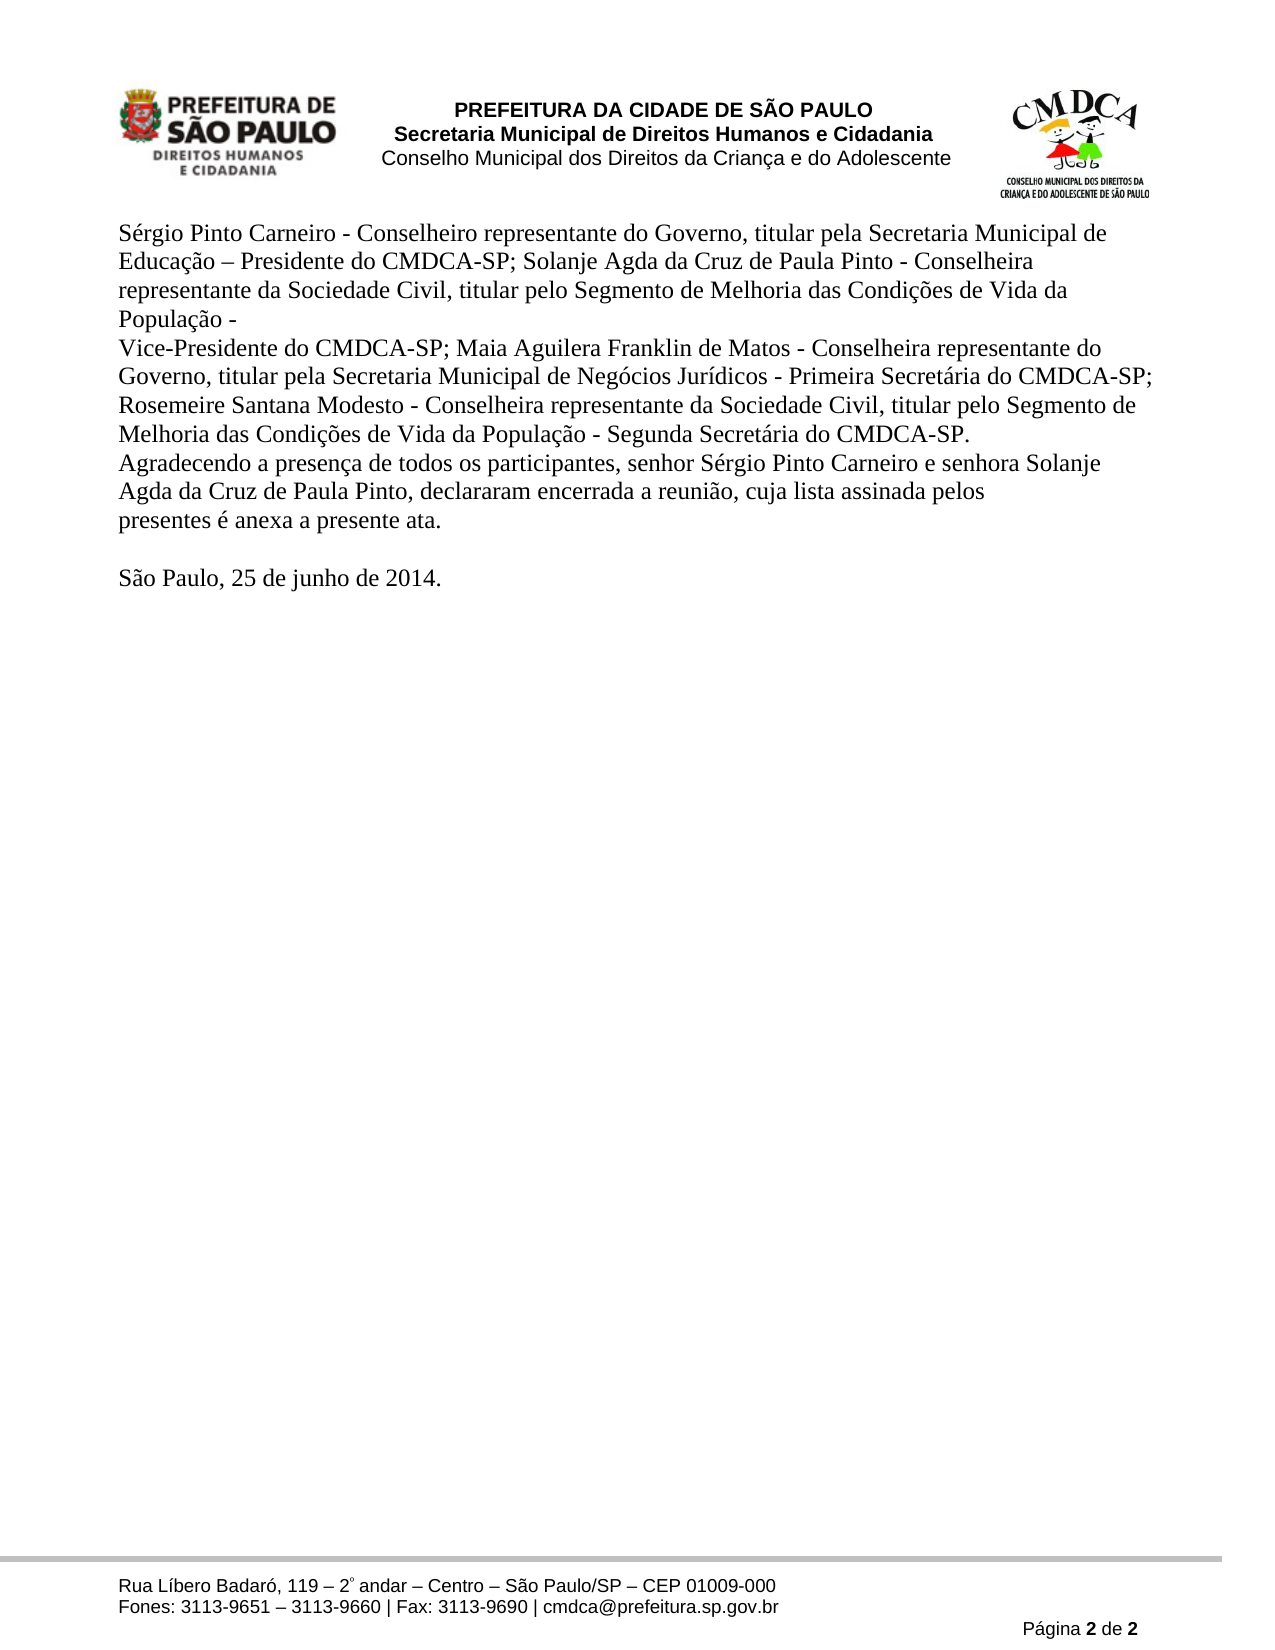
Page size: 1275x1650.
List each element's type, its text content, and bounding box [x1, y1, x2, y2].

text Rosemeire Santana Modesto - Conselheira representante da Sociedade Civil, titular pelo Segmento de Melhoria das Condições de Vida da População - Segunda Secretária do CMDCA-SP. [118, 390, 1157, 448]
text Agradecendo a presença de todos os participantes, senhor Sérgio Pinto Carneiro e senhora Solanje Agda da Cruz de Paula Pinto, declararam encerrada a reunião, cuja lista assinada pelos [118, 448, 1157, 505]
text presentes é anexa a presente ata. [118, 505, 1157, 534]
text Sérgio Pinto Carneiro - Conselheiro representante do Governo, titular pela Secretaria Municipal de Educação – Presidente do CMDCA-SP; Solanje Agda da Cruz de Paula Pinto - Conselheira representante da Sociedade Civil, titular pelo Segmento de Melhoria das Condições de Vida da População - [118, 218, 1157, 333]
picture [999, 88, 1150, 199]
picture [94, 80, 362, 184]
text São Paulo, 25 de junho de 2014. [118, 563, 1157, 591]
text Vice-Presidente do CMDCA-SP; Maia Aguilera Franklin de Matos - Conselheira representante do Governo, titular pela Secretaria Municipal de Negócios Jurídicos - Primeira Secretária do CMDCA-SP; [118, 333, 1157, 390]
